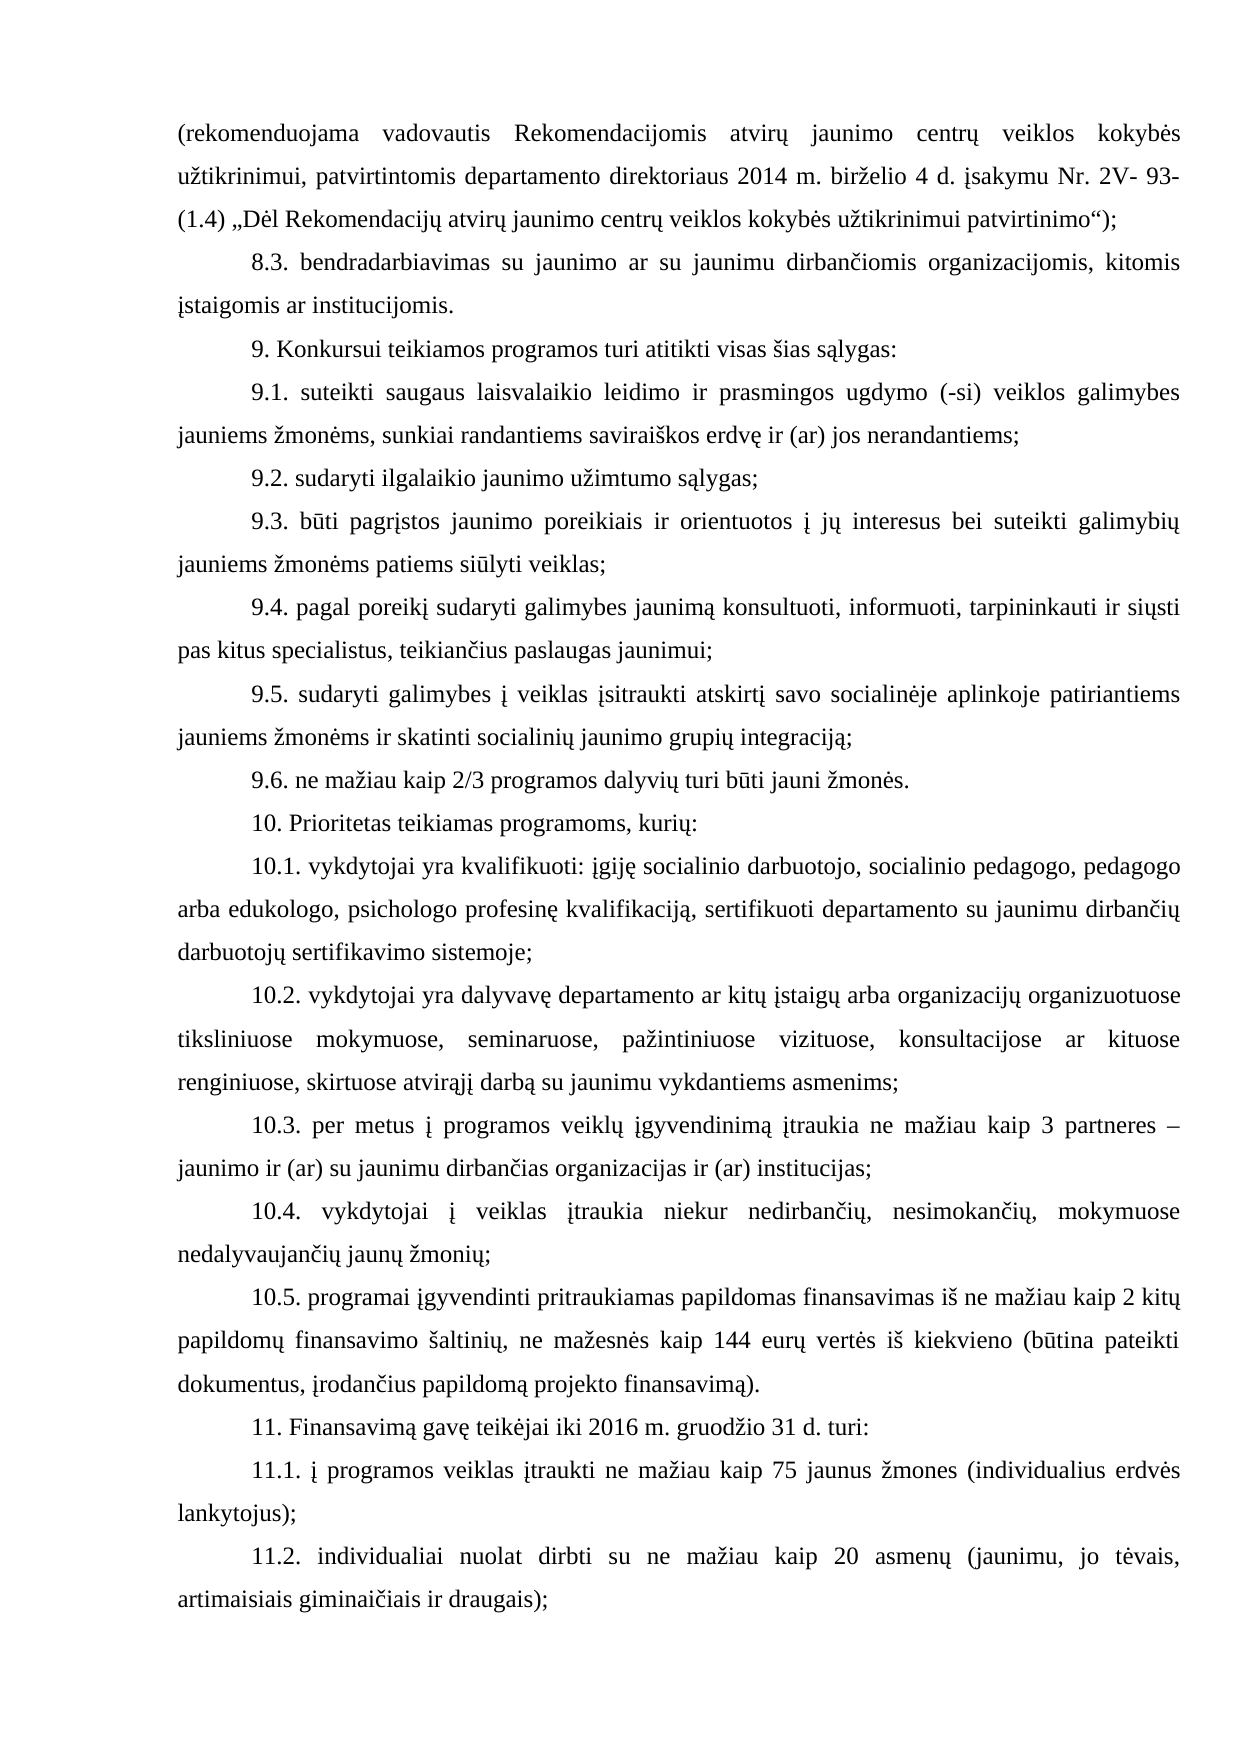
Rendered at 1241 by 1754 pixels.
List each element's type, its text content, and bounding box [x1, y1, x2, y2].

text 10. Prioritetas teikiamas programoms, kurių: [177, 808, 1181, 837]
text 9.2. sudaryti ilgalaikio jaunimo užimtumo sąlygas; [177, 463, 1181, 492]
text 10.5. programai įgyvendinti pritraukiamas papildomas finansavimas iš ne mažiau kaip 2 kitų papildomų finansavimo šaltinių, ne mažesnės kaip 144 eurų vertės iš kiekvieno (būtina pateikti dokumentus, įrodančius papildomą projekto finansavimą). [177, 1282, 1181, 1397]
text 11.2. individualiai nuolat dirbti su ne mažiau kaip 20 asmenų (jaunimu, jo tėvais, artimaisiais giminaičiais ir draugais); [177, 1541, 1181, 1613]
text (rekomenduojama vadovautis Rekomendacijomis atvirų jaunimo centrų veiklos kokybės užtikrinimui, patvirtintomis departamento direktoriaus 2014 m. birželio 4 d. įsakymu Nr. 2V- 93-(1.4) „Dėl Rekomendacijų atvirų jaunimo centrų veiklos kokybės užtikrinimui patvirtinimo“); [177, 118, 1181, 233]
text 11. Finansavimą gavę teikėjai iki 2016 m. gruodžio 31 d. turi: [177, 1412, 1181, 1441]
text 10.2. vykdytojai yra dalyvavę departamento ar kitų įstaigų arba organizacijų organizuotuose tiksliniuose mokymuose, seminaruose, pažintiniuose vizituose, konsultacijose ar kituose renginiuose, skirtuose atvirąjį darbą su jaunimu vykdantiems asmenims; [177, 981, 1181, 1096]
text 8.3. bendradarbiavimas su jaunimo ar su jaunimu dirbančiomis organizacijomis, kitomis įstaigomis ar institucijomis. [177, 247, 1181, 319]
text 10.3. per metus į programos veiklų įgyvendinimą įtraukia ne mažiau kaip 3 partneres – jaunimo ir (ar) su jaunimu dirbančias organizacijas ir (ar) institucijas; [177, 1110, 1181, 1182]
text 11.1. į programos veiklas įtraukti ne mažiau kaip 75 jaunus žmones (individualius erdvės lankytojus); [177, 1455, 1181, 1527]
text 10.1. vykdytojai yra kvalifikuoti: įgiję socialinio darbuotojo, socialinio pedagogo, pedagogo arba edukologo, psichologo profesinę kvalifikaciją, sertifikuoti departamento su jaunimu dirbančių darbuotojų sertifikavimo sistemoje; [177, 851, 1181, 966]
text 9.4. pagal poreikį sudaryti galimybes jaunimą konsultuoti, informuoti, tarpininkauti ir siųsti pas kitus specialistus, teikiančius paslaugas jaunimui; [177, 592, 1181, 664]
text 9.6. ne mažiau kaip 2/3 programos dalyvių turi būti jauni žmonės. [177, 765, 1181, 794]
text 10.4. vykdytojai į veiklas įtraukia niekur nedirbančių, nesimokančių, mokymuose nedalyvaujančių jaunų žmonių; [177, 1196, 1181, 1268]
text 9.1. suteikti saugaus laisvalaikio leidimo ir prasmingos ugdymo (-si) veiklos galimybes jauniems žmonėms, sunkiai randantiems saviraiškos erdvę ir (ar) jos nerandantiems; [177, 377, 1181, 449]
text 9. Konkursui teikiamos programos turi atitikti visas šias sąlygas: [177, 334, 1181, 362]
text 9.5. sudaryti galimybes į veiklas įsitraukti atskirtį savo socialinėje aplinkoje patiriantiems jauniems žmonėms ir skatinti socialinių jaunimo grupių integraciją; [177, 679, 1181, 751]
text 9.3. būti pagrįstos jaunimo poreikiais ir orientuotos į jų interesus bei suteikti galimybių jauniems žmonėms patiems siūlyti veiklas; [177, 506, 1181, 578]
